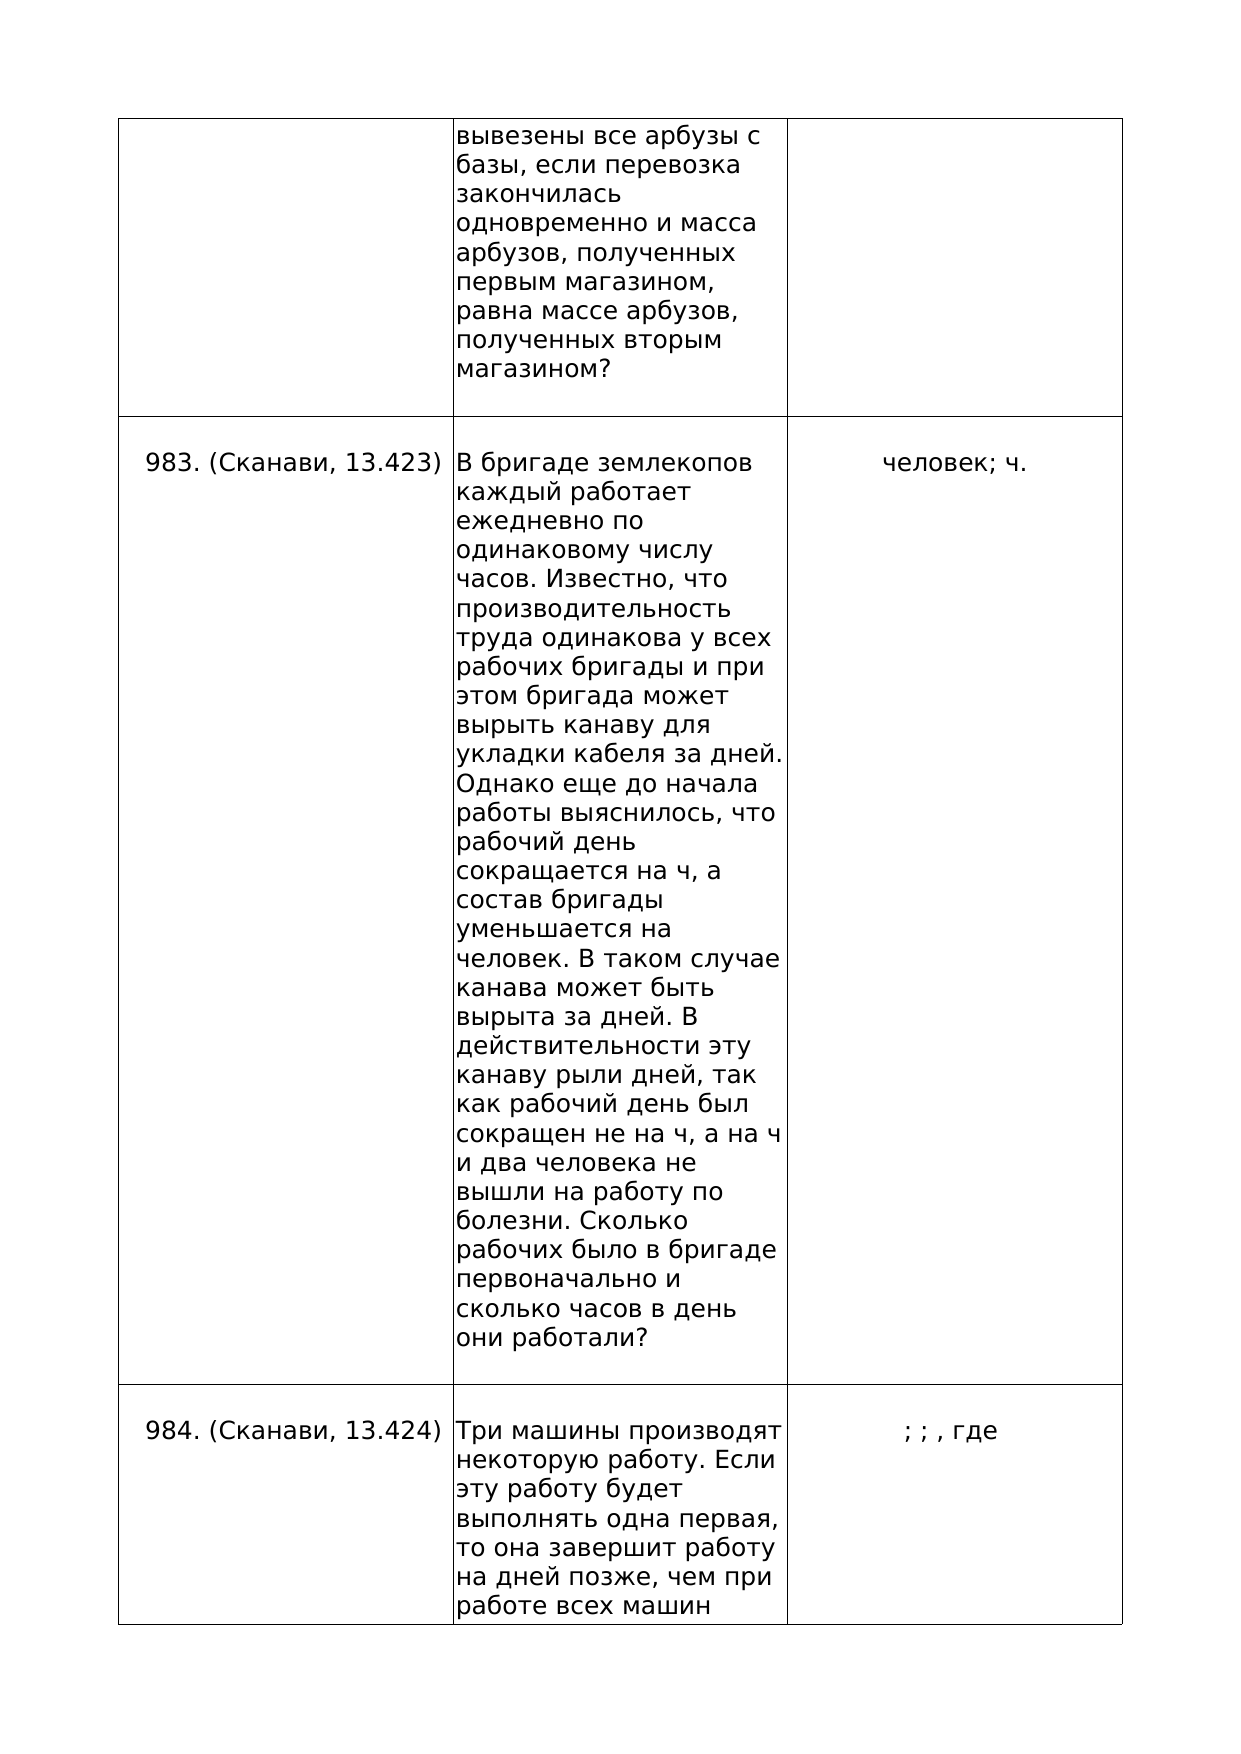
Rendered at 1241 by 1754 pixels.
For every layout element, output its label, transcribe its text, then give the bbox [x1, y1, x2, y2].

table_cell 983. (Сканави, 13.423) [119, 417, 453, 1384]
table_cell 984. (Сканави, 13.424) [119, 1385, 453, 1623]
table_cell [119, 119, 453, 416]
table_cell Три машины производят некоторую работу. Если эту работу будет выполнять одна первая, то она завершит работу на дней позже, чем при работе всех машин [454, 1385, 787, 1623]
table_cell В бригаде землекопов каждый работает ежедневно по одинаковому числу часов. Известно, что производительность труда одинакова у всех рабочих бригады и при этом бригада может вырыть канаву для укладки кабеля за дней. Однако еще до начала работы выяснилось, что рабочий день сокращается на ч, а состав бригады уменьшается на человек. В таком случае канава может быть вырыта за дней. В действительности эту канаву рыли дней, так как рабочий день был сокращен не на ч, а на ч и два человека не вышли на работу по болезни. Сколько рабочих было в бригаде первоначально и сколько часов в день они работали? [454, 417, 787, 1384]
table_cell ; ; , где [788, 1385, 1122, 1623]
table_cell вывезены все арбузы с базы, если перевозка закончилась одновременно и масса арбузов, полученных первым магазином, равна массе арбузов, полученных вторым магазином? [454, 119, 787, 416]
table_cell [788, 119, 1122, 416]
table_cell человек; ч. [788, 417, 1122, 1384]
